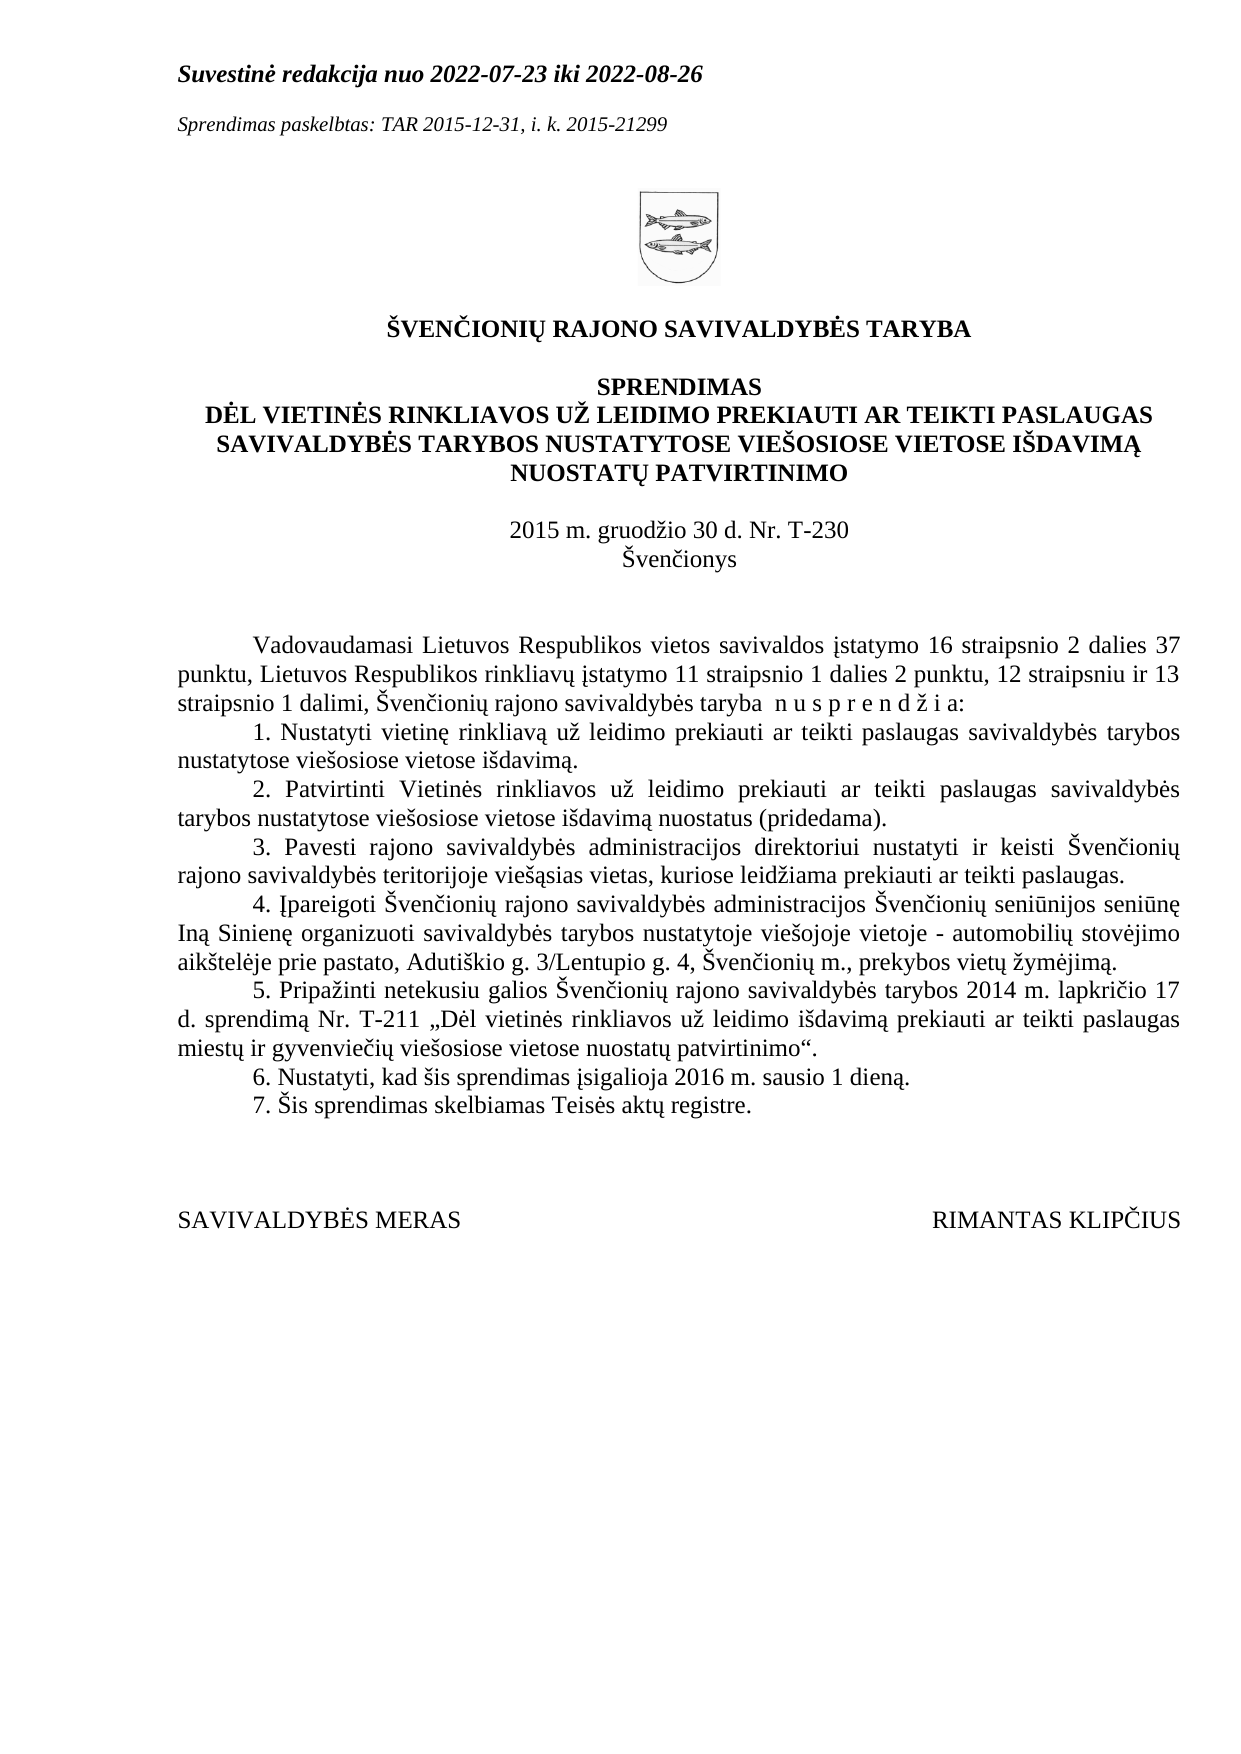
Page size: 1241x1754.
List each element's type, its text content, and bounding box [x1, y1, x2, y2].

text 6. Nustatyti, kad šis sprendimas įsigalioja 2016 m. sausio 1 dieną. [177, 1062, 1181, 1091]
text Vadovaudamasi Lietuvos Respublikos vietos savivaldos įstatymo 16 straipsnio 2 dalies 37 punktu, Lietuvos Respublikos rinkliavų įstatymo 11 straipsnio 1 dalies 2 punktu, 12 straipsniu ir 13 straipsnio 1 dalimi, Švenčionių rajono savivaldybės taryba n u s p r e n d ž i a: [177, 631, 1181, 717]
text Suvestinė redakcija nuo 2022-07-23 iki 2022-08-26 [177, 59, 1181, 88]
text 7. Šis sprendimas skelbiamas Teisės aktų registre. [177, 1091, 1181, 1119]
text 1. Nustatyti vietinę rinkliavą už leidimo prekiauti ar teikti paslaugas savivaldybės tarybos nustatytose viešosiose vietose išdavimą. [177, 717, 1181, 774]
text ŠVENČIONIŲ RAJONO SAVIVALDYBĖS TARYBA [177, 314, 1181, 343]
text DĖL VIETINĖS RINKLIAVOS UŽ LEIDIMO PREKIAUTI AR TEIKTI PASLAUGAS SAVIVALDYBĖS TARYBOS NUSTATYTOSE VIEŠOSIOSE VIETOSE IŠDAVIMĄ NUOSTATŲ PATVIRTINIMO [177, 401, 1181, 487]
text SAVIVALDYBĖS MERAS RIMANTAS KLIPČIUS [177, 1206, 1181, 1234]
text 4. Įpareigoti Švenčionių rajono savivaldybės administracijos Švenčionių seniūnijos seniūnę Iną Sinienę organizuoti savivaldybės tarybos nustatytoje viešojoje vietoje - automobilių stovėjimo aikštelėje prie pastato, Adutiškio g. 3/Lentupio g. 4, Švenčionių m., prekybos vietų žymėjimą. [177, 889, 1181, 976]
text 2015 m. gruodžio 30 d. Nr. T-230 [177, 516, 1181, 544]
text Švenčionys [177, 544, 1181, 573]
text SPRENDIMAS [177, 372, 1181, 401]
text 2. Patvirtinti Vietinės rinkliavos už leidimo prekiauti ar teikti paslaugas savivaldybės tarybos nustatytose viešosiose vietose išdavimą nuostatus (pridedama). [177, 774, 1181, 832]
text 3. Pavesti rajono savivaldybės administracijos direktoriui nustatyti ir keisti Švenčionių rajono savivaldybės teritorijoje viešąsias vietas, kuriose leidžiama prekiauti ar teikti paslaugas. [177, 832, 1181, 889]
text 5. Pripažinti netekusiu galios Švenčionių rajono savivaldybės tarybos 2014 m. lapkričio 17 d. sprendimą Nr. T-211 „Dėl vietinės rinkliavos už leidimo išdavimą prekiauti ar teikti paslaugas miestų ir gyvenviečių viešosiose vietose nuostatų patvirtinimo“. [177, 976, 1181, 1062]
text Sprendimas paskelbtas: TAR 2015-12-31, i. k. 2015-21299 [177, 112, 1181, 136]
